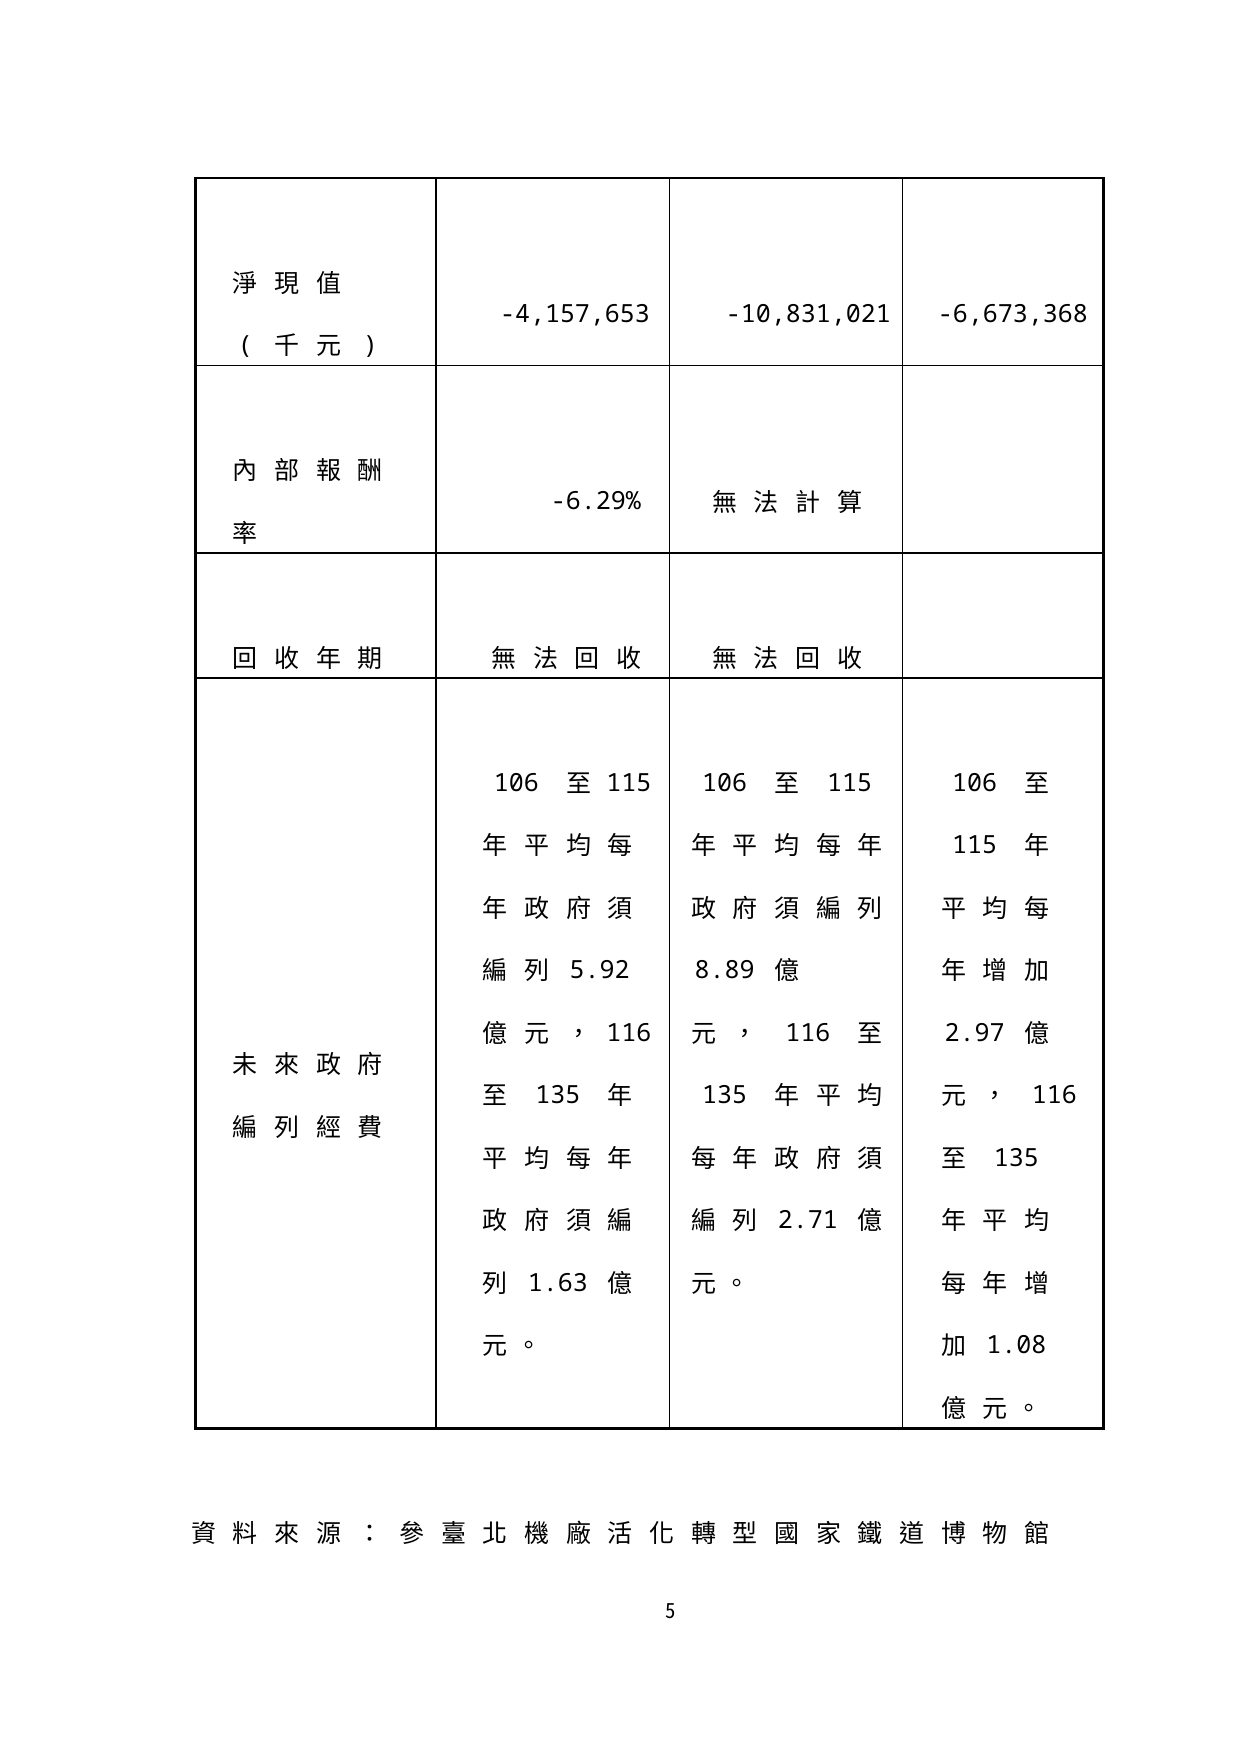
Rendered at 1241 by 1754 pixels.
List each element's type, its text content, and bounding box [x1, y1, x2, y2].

table_cell 106至115年平均每年政府須編列5.92億元，116至135年平均每年政府須編列1.63億元。 [437, 679, 669, 1427]
table_cell [903, 366, 1102, 552]
table_cell 內部報酬率 [197, 366, 435, 552]
table_cell 106至115年平均每年增加2.97億元，116至135年平均每年增加1.08億元。 [903, 679, 1102, 1427]
table_cell 無法回收 [437, 554, 669, 677]
table_cell 淨現值(千元) [197, 179, 435, 365]
table_cell -10,831,021 [670, 179, 902, 365]
text 資料來源：參臺北機廠活化轉型國家鐵道博物館 [183, 1490, 1058, 1552]
table_cell 未來政府編列經費 [197, 679, 435, 1427]
table_cell 無法回收 [670, 554, 902, 677]
table_cell 回收年期 [197, 554, 435, 677]
table_cell -6.29% [437, 366, 669, 552]
table_cell 無法計算 [670, 366, 902, 552]
table_cell [903, 554, 1102, 677]
table_cell -6,673,368 [903, 179, 1102, 365]
table_cell 106至115年平均每年政府須編列8.89億元，116至135年平均每年政府須編列2.71億元。 [670, 679, 902, 1427]
table_cell -4,157,653 [437, 179, 669, 365]
